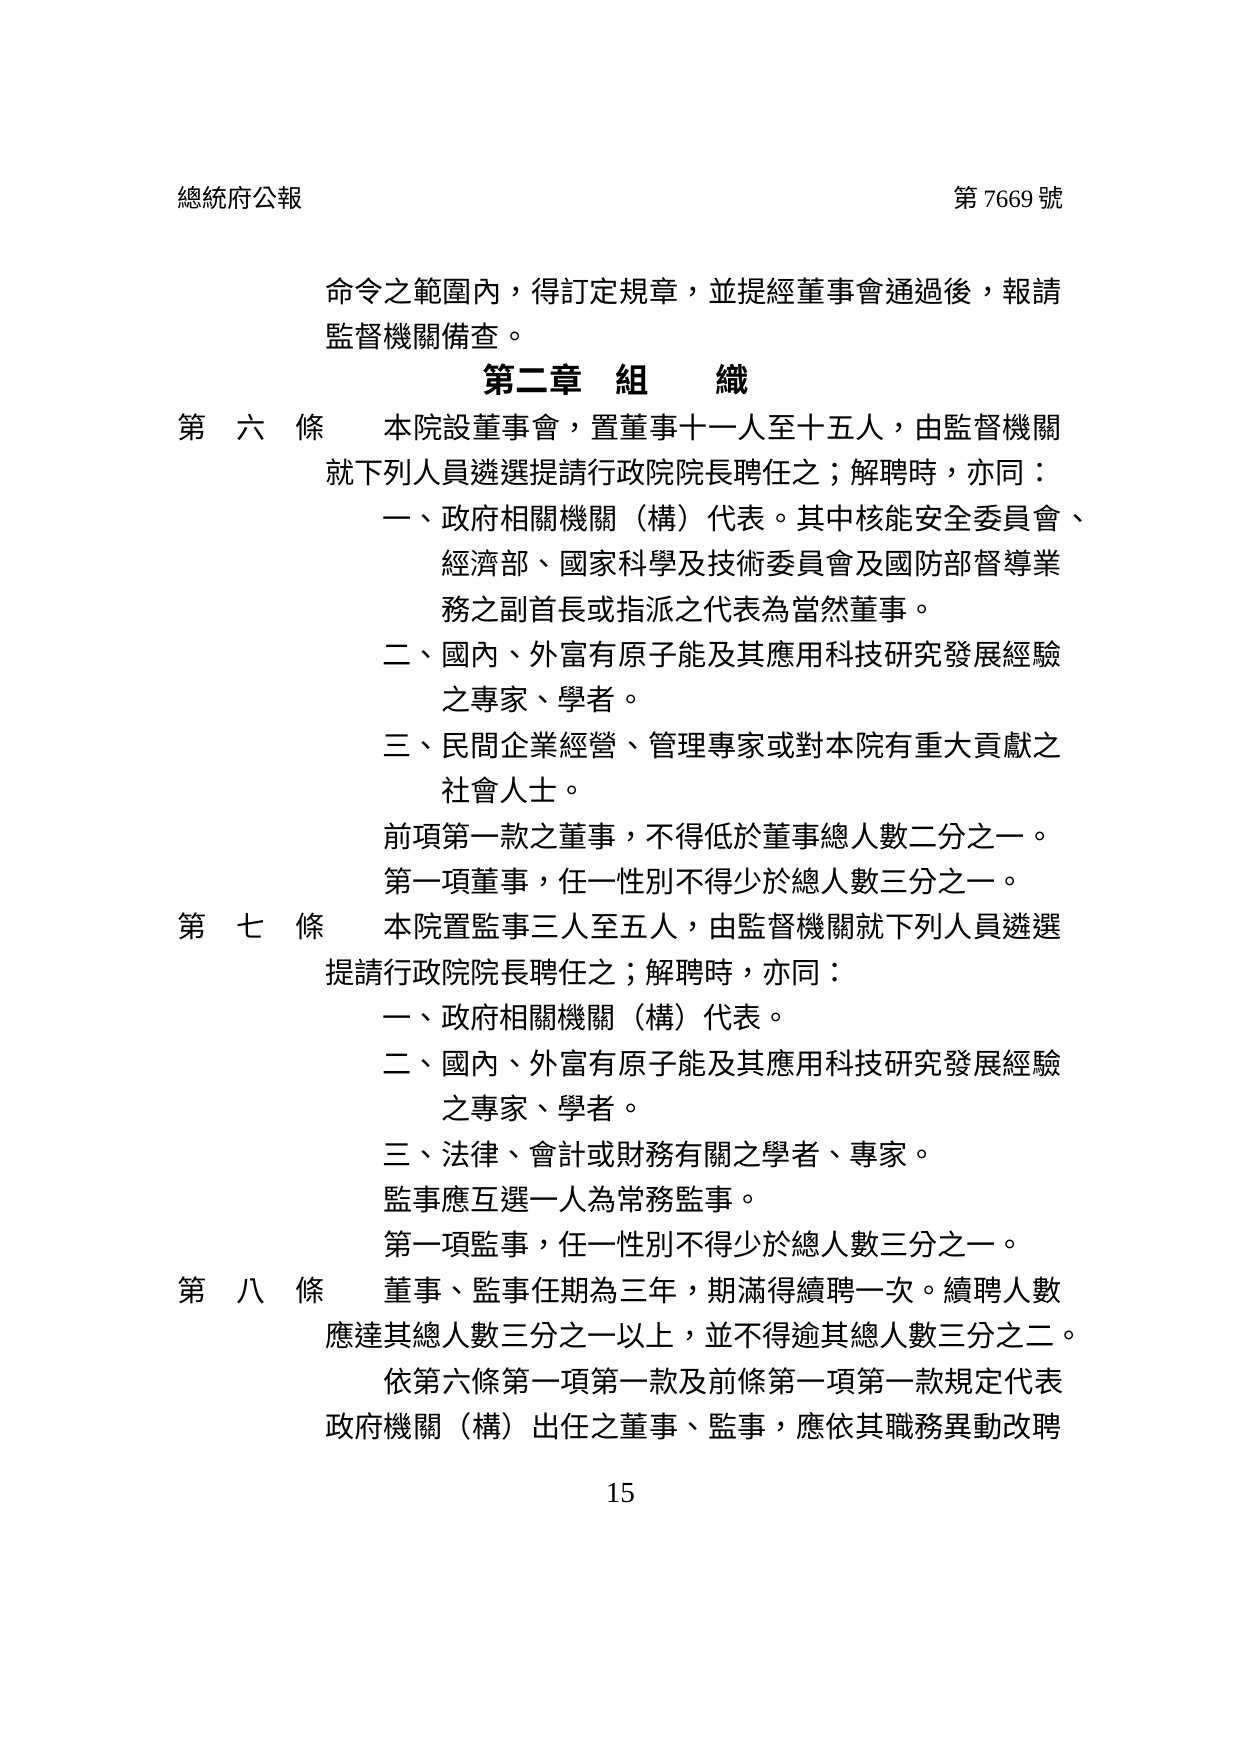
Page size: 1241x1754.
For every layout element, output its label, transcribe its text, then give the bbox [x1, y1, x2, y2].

text 第 七 條 本院置監事三人至五人，由監督機關就下列人員遴選提請行政院院長聘任之；解聘時，亦同： [177, 902, 1063, 992]
text 二、 國內、外富有原子能及其應用科技研究發展經驗之專家、學者。 [382, 629, 1063, 720]
text 一、 政府相關機關（構）代表。其中核能安全委員會、經濟部、國家科學及技術委員會及國防部督導業務之副首長或指派之代表為當然董事。 [382, 493, 1063, 629]
text 第 八 條 董事、監事任期為三年，期滿得續聘一次。續聘人數應達其總人數三分之一以上，並不得逾其總人數三分之二。 [177, 1265, 1063, 1356]
text 第 六 條 本院設董事會，置董事十一人至十五人，由監督機關就下列人員遴選提請行政院院長聘任之；解聘時，亦同： [177, 402, 1063, 493]
text 依第六條第一項第一款及前條第一項第一款規定代表政府機關（構）出任之董事、監事，應依其職務異動改聘，不受前項續聘次數之限制；依第六條第一項第二款、第三款及前條第一項第二款、第三款規定聘任之董事、監事，任期屆滿前出缺者，由監督機關遴選提請行政院院長補聘之，其任期至原任者任期屆滿為止。 [325, 1356, 1063, 1447]
text 命令之範圍內，得訂定規章，並提經董事會通過後，報請監督機關備查。 [325, 266, 1063, 357]
text 三、 民間企業經營、管理專家或對本院有重大貢獻之社會人士。 [382, 720, 1063, 811]
text 三、 法律、會計或財務有關之學者、專家。 [382, 1129, 1063, 1174]
text 二、 國內、外富有原子能及其應用科技研究發展經驗之專家、學者。 [382, 1038, 1063, 1129]
text 監事應互選一人為常務監事。 [325, 1174, 1063, 1219]
text 第一項監事，任一性別不得少於總人數三分之一。 [325, 1219, 1063, 1265]
text 第二章 組 織 [482, 357, 1063, 402]
text 第一項董事，任一性別不得少於總人數三分之一。 [325, 856, 1063, 902]
text 前項第一款之董事，不得低於董事總人數二分之一。 [325, 811, 1063, 856]
text 一、 政府相關機關（構）代表。 [382, 992, 1063, 1038]
